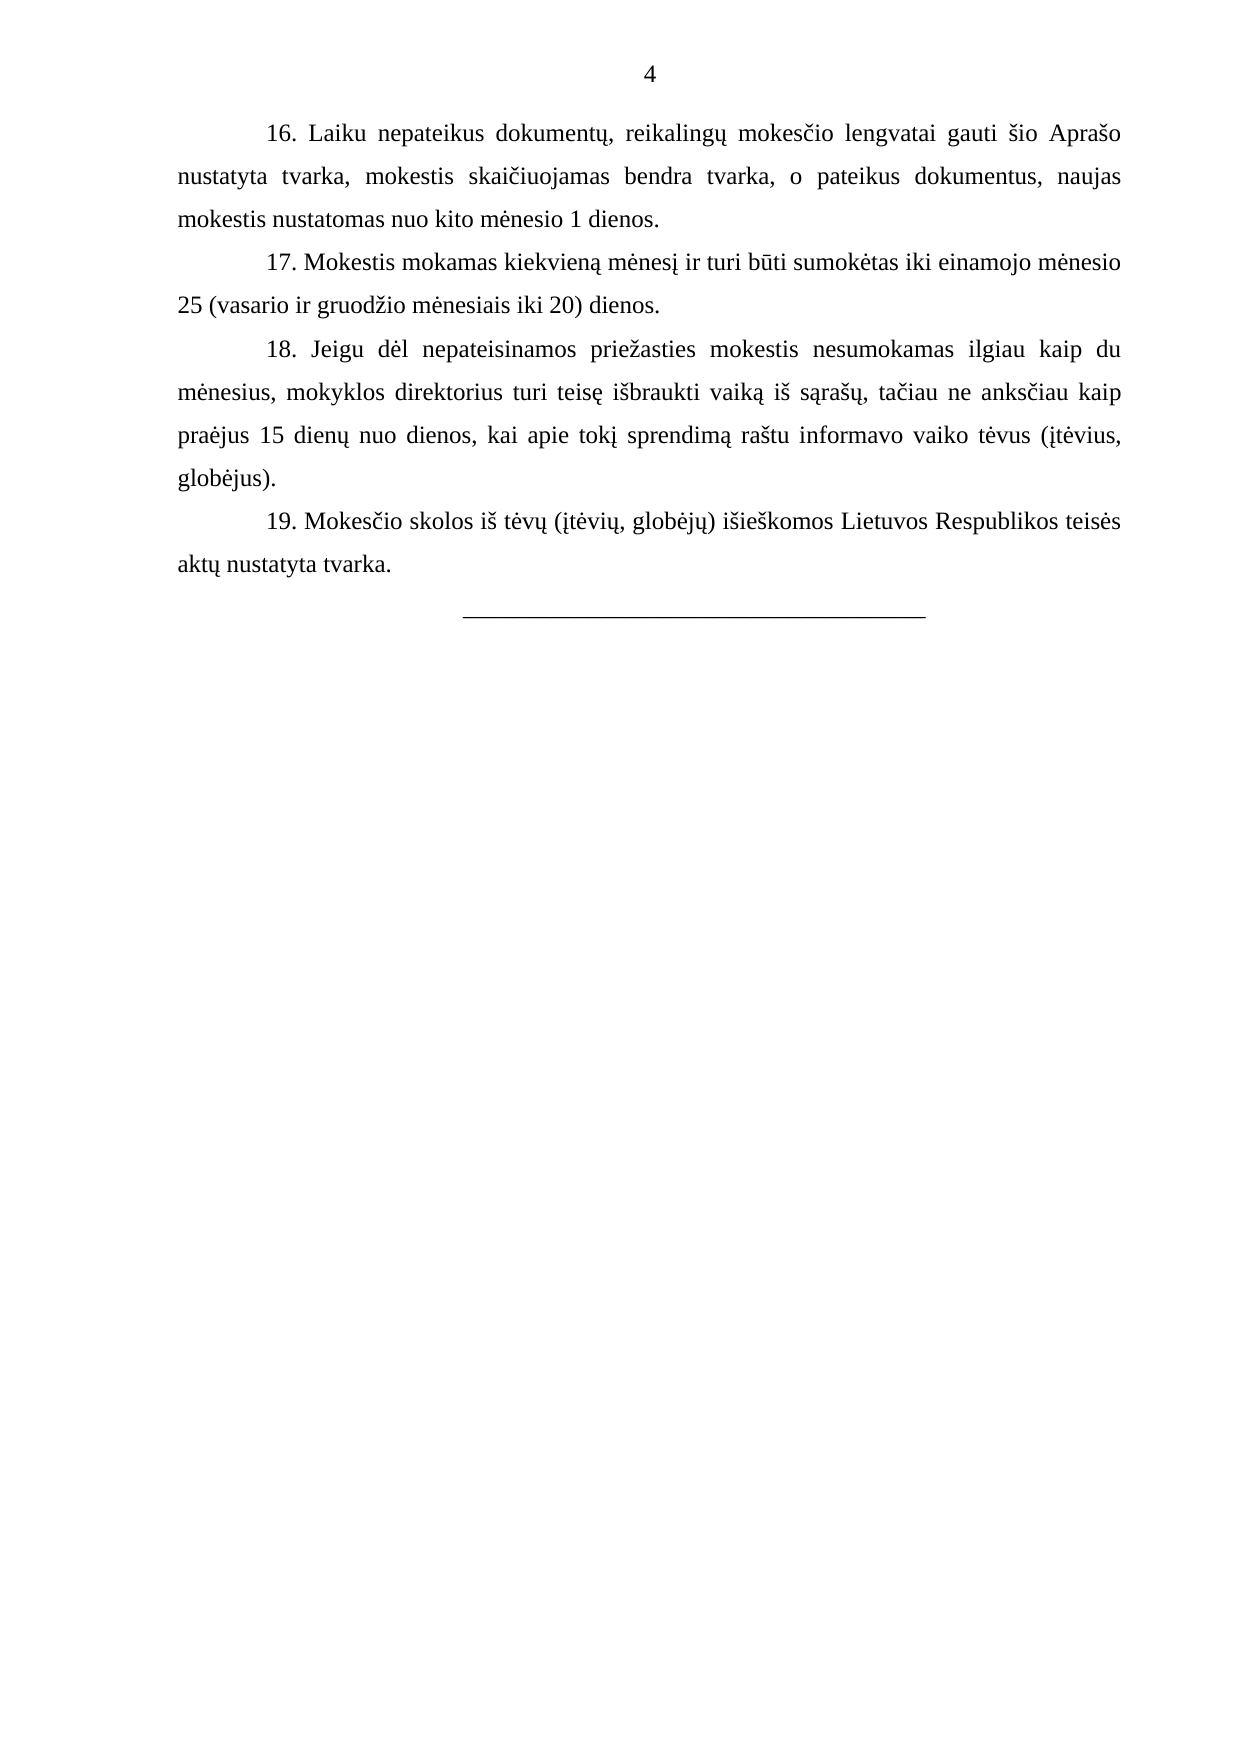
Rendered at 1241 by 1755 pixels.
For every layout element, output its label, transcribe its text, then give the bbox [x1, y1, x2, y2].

text 16. Laiku nepateikus dokumentų, reikalingų mokesčio lengvatai gauti šio Aprašo nustatyta tvarka, mokestis skaičiuojamas bendra tvarka, o pateikus dokumentus, naujas mokestis nustatomas nuo kito mėnesio 1 dienos. [177, 118, 1122, 233]
text 17. Mokestis mokamas kiekvieną mėnesį ir turi būti sumokėtas iki einamojo mėnesio 25 (vasario ir gruodžio mėnesiais iki 20) dienos. [177, 247, 1122, 319]
text 18. Jeigu dėl nepateisinamos priežasties mokestis nesumokamas ilgiau kaip du mėnesius, mokyklos direktorius turi teisę išbraukti vaiką iš sąrašų, tačiau ne anksčiau kaip praėjus 15 dienų nuo dienos, kai apie tokį sprendimą raštu informavo vaiko tėvus (įtėvius, globėjus). [177, 334, 1122, 492]
text _____________________________________ [177, 592, 1122, 621]
text 19. Mokesčio skolos iš tėvų (įtėvių, globėjų) išieškomos Lietuvos Respublikos teisės aktų nustatyta tvarka. [177, 506, 1122, 578]
